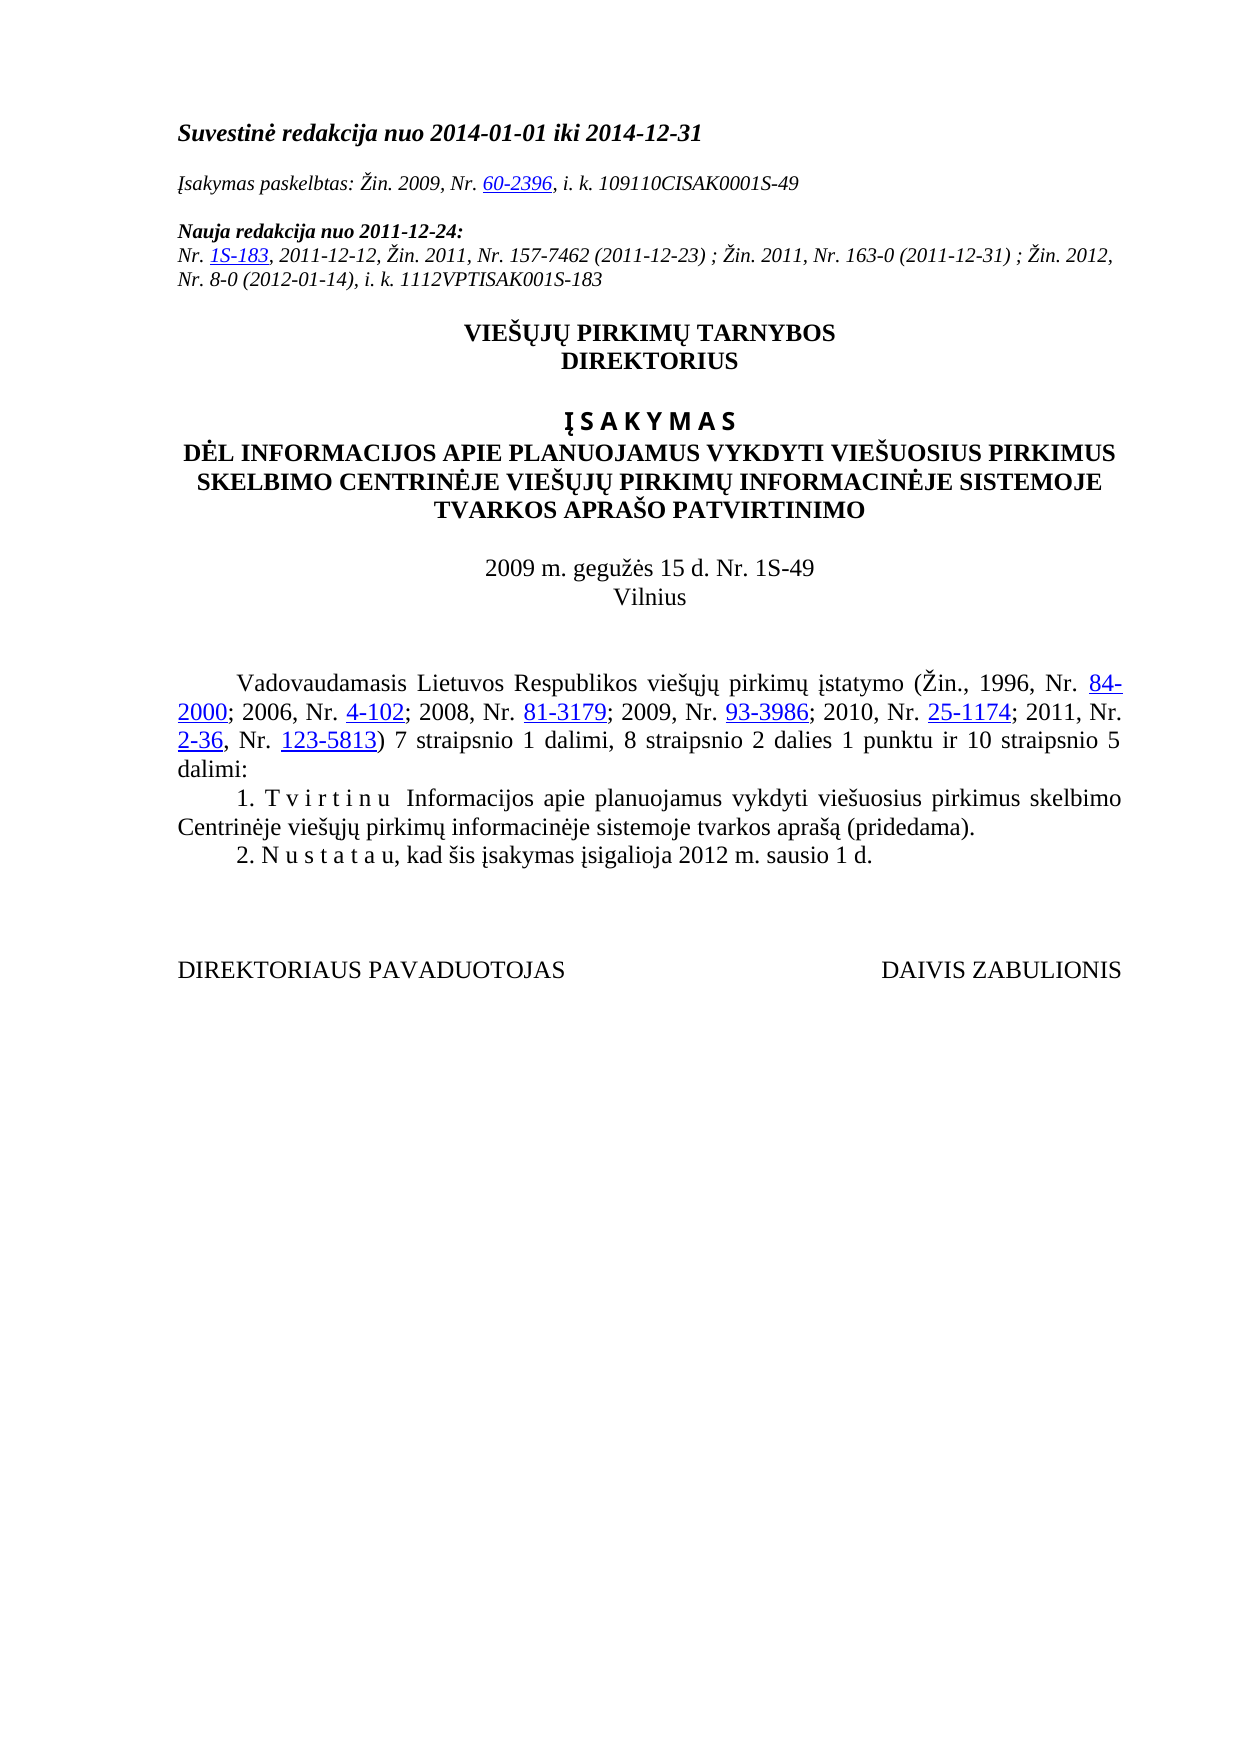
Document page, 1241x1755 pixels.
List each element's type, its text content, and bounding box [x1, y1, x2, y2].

text Vadovaudamasis Lietuvos Respublikos viešųjų pirkimų įstatymo (Žin., 1996, Nr. 84-2000; 2006, Nr. 4-102; 2008, Nr. 81-3179; 2009, Nr. 93-3986; 2010, Nr. 25-1174; 2011, Nr. 2-36, Nr. 123-5813) 7 straipsnio 1 dalimi, 8 straipsnio 2 dalies 1 punktu ir 10 straipsnio 5 dalimi: [177, 668, 1122, 783]
text Vilnius [177, 582, 1122, 610]
text 1. Tvirtinu Informacijos apie planuojamus vykdyti viešuosius pirkimus skelbimo Centrinėje viešųjų pirkimų informacinėje sistemoje tvarkos aprašą (pridedama). [177, 783, 1122, 840]
text 2009 m. gegužės 15 d. Nr. 1S-49 [177, 553, 1122, 582]
text Įsakymas paskelbtas: Žin. 2009, Nr. 60-2396, i. k. 109110CISAK0001S-49 [177, 171, 1122, 195]
text Nauja redakcija nuo 2011-12-24: [177, 219, 1122, 243]
text 2. Nustatau, kad šis įsakymas įsigalioja 2012 m. sausio 1 d. [177, 840, 1122, 869]
text DĖL INFORMACIJOS APIE PLANUOJAMUS VYKDYTI VIEŠUOSIUS PIRKIMUS SKELBIMO CENTRINĖJE VIEŠŲJŲ PIRKIMŲ INFORMACINĖJE SISTEMOJE TVARKOS APRAŠO PATVIRTINIMO [177, 438, 1122, 524]
text VIEŠŲJŲ PIRKIMŲ TARNYBOS [177, 318, 1122, 346]
text Nr. 1S-183, 2011-12-12, Žin. 2011, Nr. 157-7462 (2011-12-23) ; Žin. 2011, Nr. 163-0 (2011-12-31) ; Žin. 2012, Nr. 8-0 (2012-01-14), i. k. 1112VPTISAK001S-183 [177, 243, 1122, 291]
text ĮSAKYMAS [177, 404, 1122, 438]
text DIREKTORIUS [177, 346, 1122, 375]
text Suvestinė redakcija nuo 2014-01-01 iki 2014-12-31 [177, 118, 1122, 147]
text DIREKTORIAUS PAVADUOTOJAS DAIVIS ZABULIONIS [177, 955, 1122, 984]
